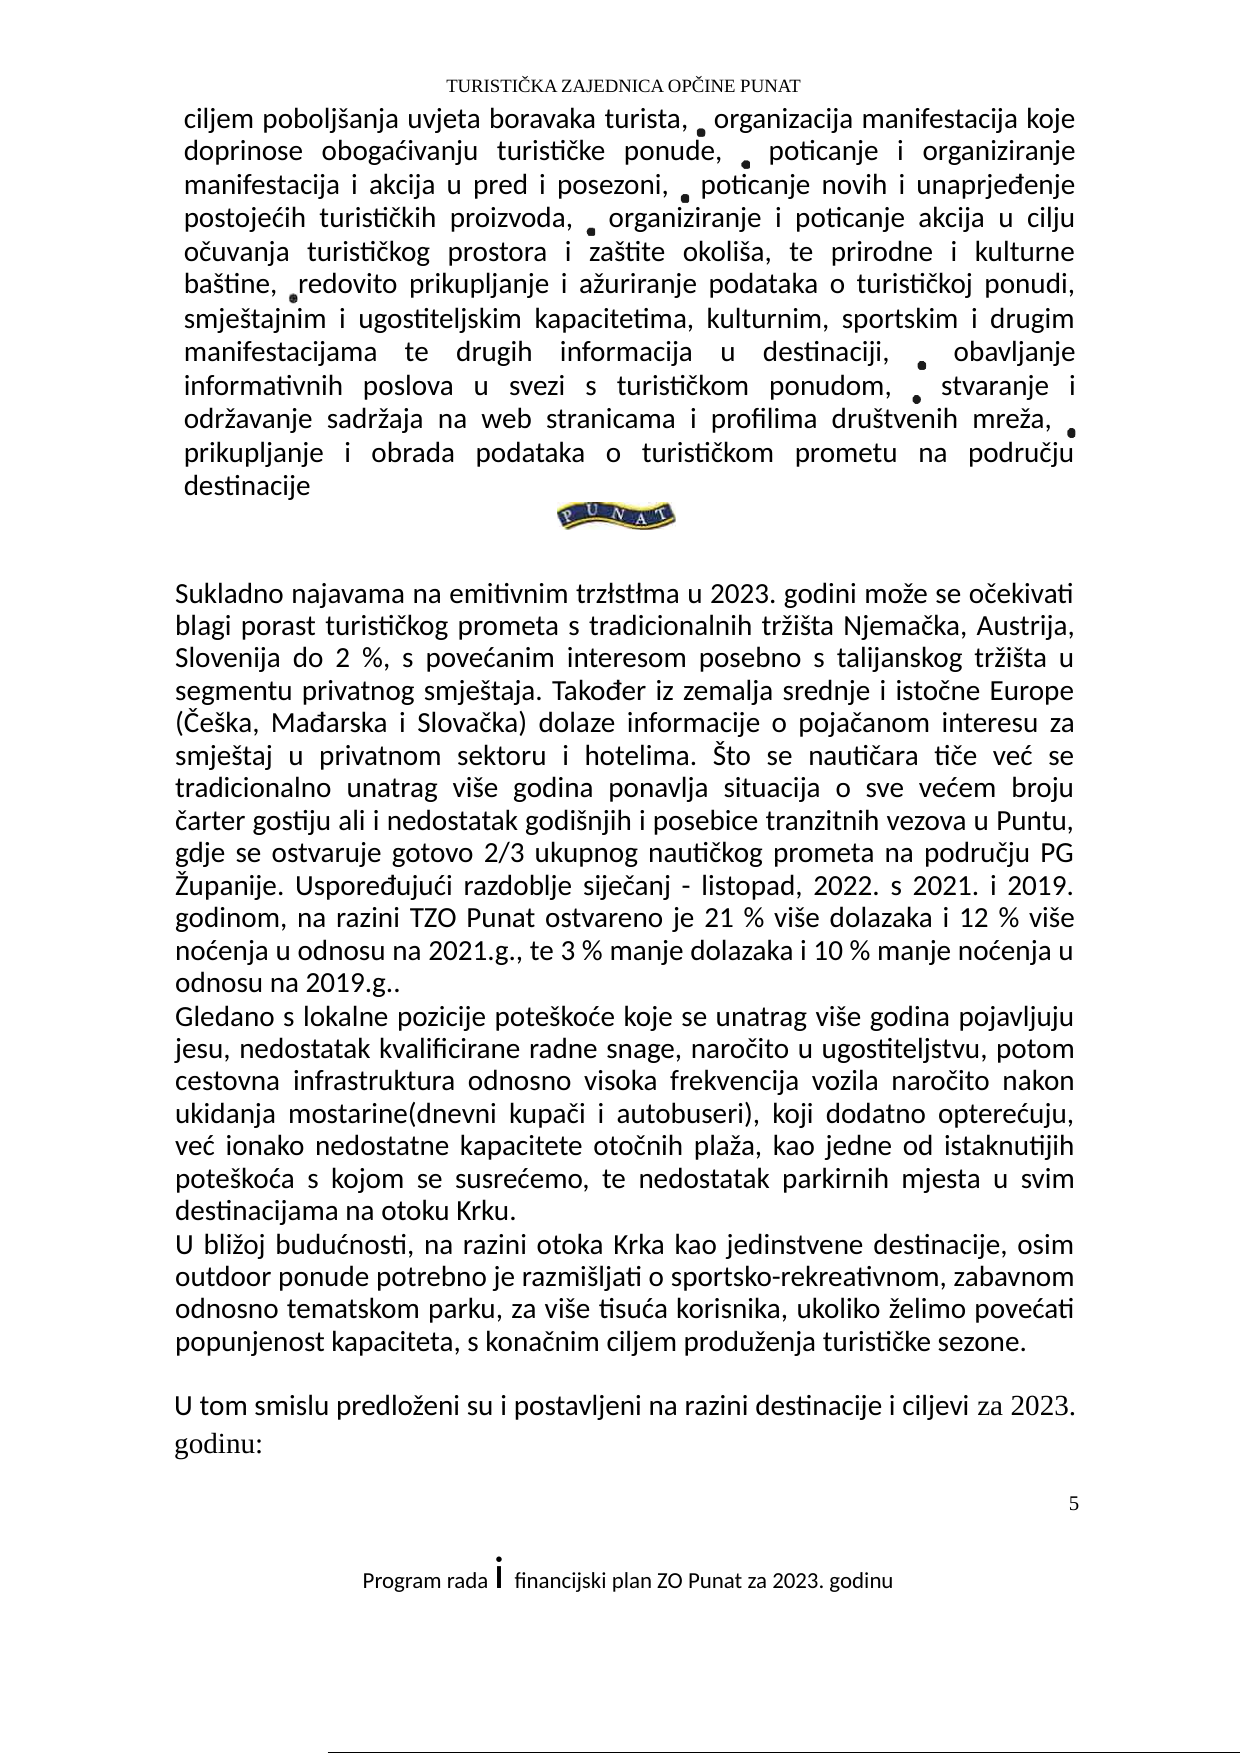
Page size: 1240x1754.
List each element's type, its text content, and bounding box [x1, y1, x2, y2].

text Sukladno najavama na emitivnim trzłstłma u 2023. godini može se očekivati blagi porast turističkog prometa s tradicionalnih tržišta Njemačka, Austrija, Slovenija do 2 %, s povećanim interesom posebno s talijanskog tržišta u segmentu privatnog smještaja. Također iz zemalja srednje i istočne Europe (Češka, Mađarska i Slovačka) dolaze informacije o pojačanom interesu za smještaj u privatnom sektoru i hotelima. Što se nautičara tiče već se tradicionalno unatrag više godina ponavlja situacija o sve većem broju čarter gostiju ali i nedostatak godišnjih i posebice tranzitnih vezova u Puntu, gdje se ostvaruje gotovo 2/3 ukupnog nautičkog prometa na području PG Županije. Uspoređujući razdoblje siječanj - listopad, 2022. s 2021. i 2019. godinom, na razini TZO Punat ostvareno je 21 % više dolazaka i 12 % više noćenja u odnosu na 2021.g., te 3 % manje dolazaka i 10 % manje noćenja u odnosu na 2019.g.. [175, 578, 1076, 1000]
text ciljem poboljšanja uvjeta boravaka turista, organizacija manifestacija koje doprinose obogaćivanju turističke ponude, poticanje i organiziranje manifestacija i akcija u pred i posezoni, poticanje novih i unaprjeđenje postojećih turističkih proizvoda, organiziranje i poticanje akcija u cilju očuvanja turističkog prostora i zaštite okoliša, te prirodne i kulturne baštine, redovito prikupljanje i ažuriranje podataka o turističkoj ponudi, smještajnim i ugostiteljskim kapacitetima, kulturnim, sportskim i drugim manifestacijama te drugih informacija u destinaciji, obavljanje informativnih poslova u svezi s turističkom ponudom, stvaranje i održavanje sadržaja na web stranicama i profilima društvenih mreža, prikupljanje i obrada podataka o turističkom prometu na području destinacije [183, 101, 1076, 502]
text U tom smislu predloženi su i postavljeni na razini destinacije i ciljevi za 2023. godinu: [174, 1387, 1076, 1459]
text U bližoj budućnosti, na razini otoka Krka kao jedinstvene destinacije, osim outdoor ponude potrebno je razmišljati o sportsko-rekreativnom, zabavnom odnosno tematskom parku, za više tisuća korisnika, ukoliko želimo povećati popunjenost kapaciteta, s konačnim ciljem produženja turističke sezone. [175, 1228, 1076, 1358]
text Gledano s lokalne pozicije poteškoće koje se unatrag više godina pojavljuju jesu, nedostatak kvalificirane radne snage, naročito u ugostiteljstvu, potom cestovna infrastruktura odnosno visoka frekvencija vozila naročito nakon ukidanja mostarine(dnevni kupači i autobuseri), koji dodatno opterećuju, već ionako nedostatne kapacitete otočnih plaža, kao jedne od istaknutijih poteškoća s kojom se susrećemo, te nedostatak parkirnih mjesta u svim destinacijama na otoku Krku. [175, 1001, 1076, 1228]
